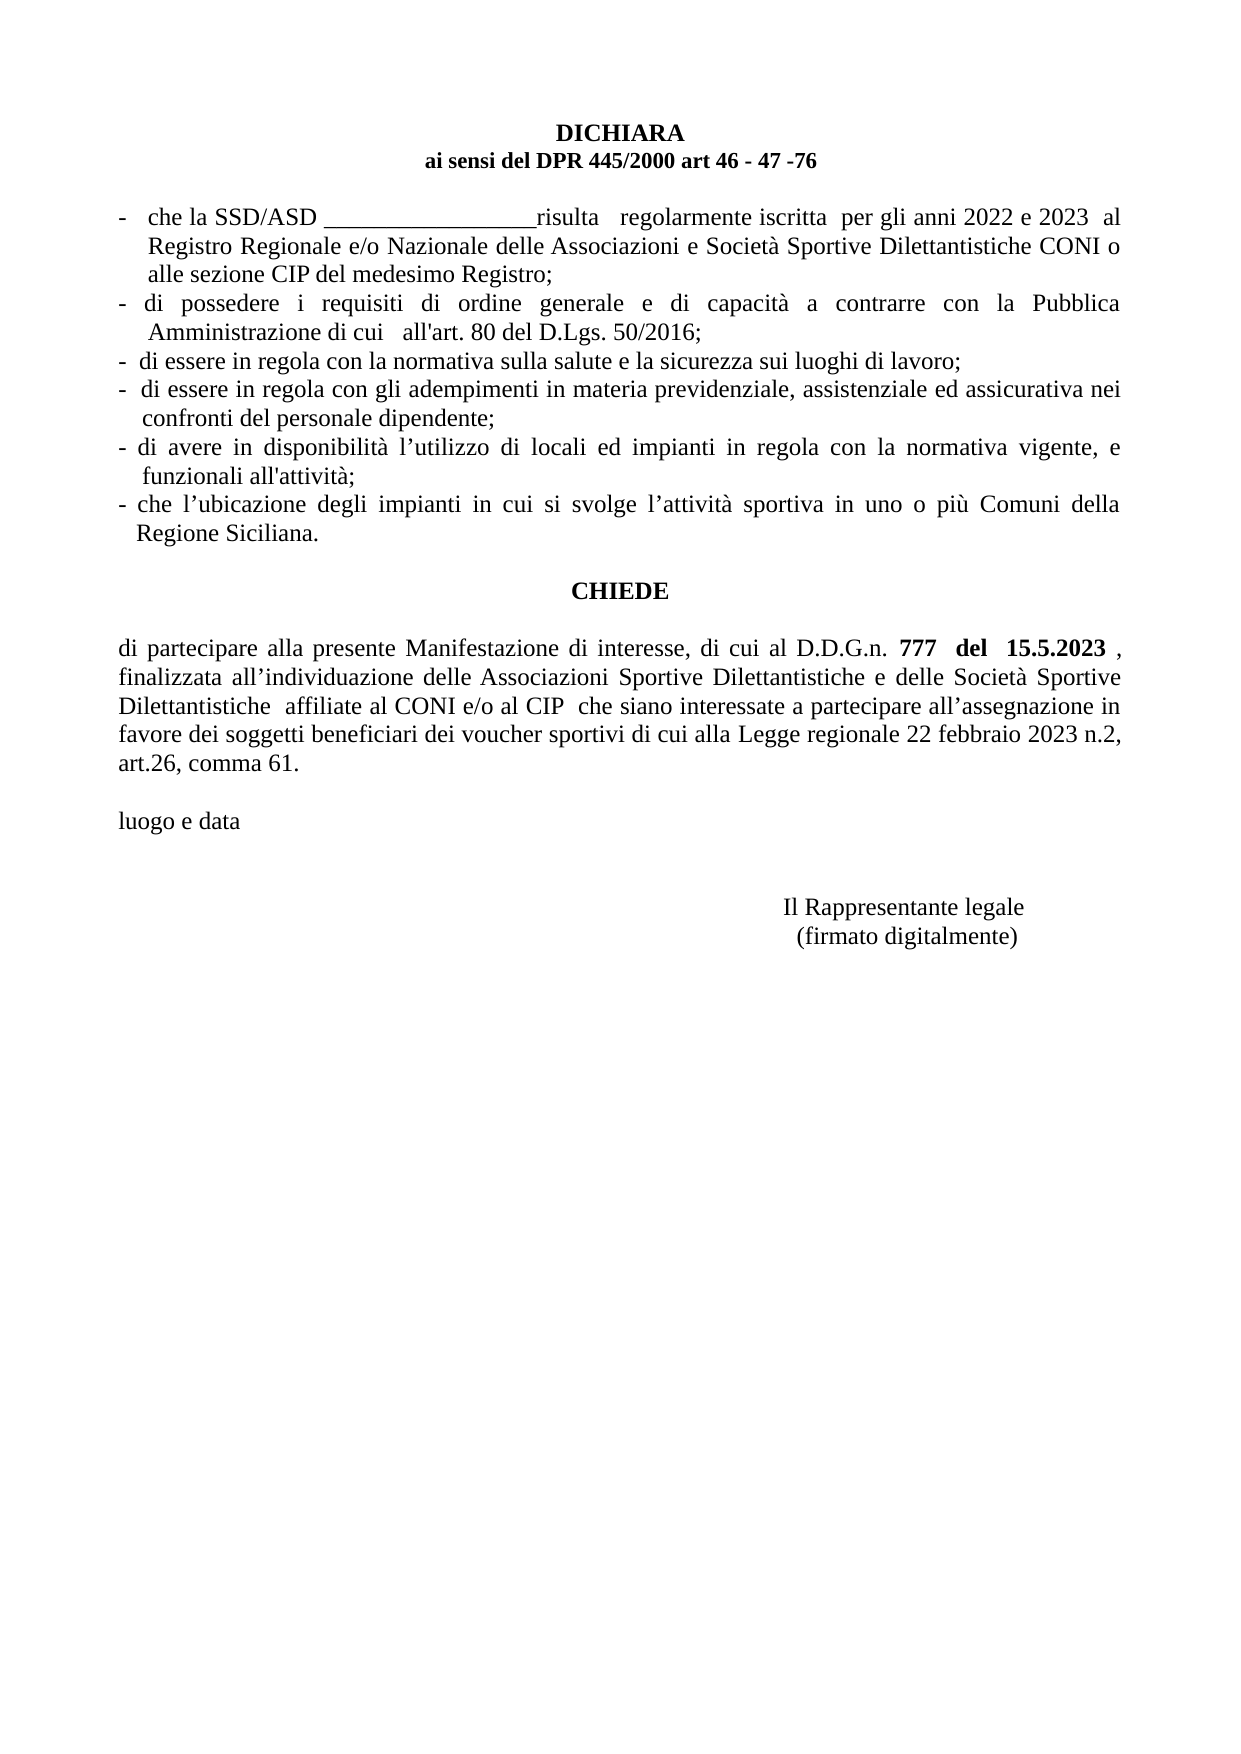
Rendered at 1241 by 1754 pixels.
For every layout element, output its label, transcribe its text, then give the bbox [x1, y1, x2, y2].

text DICHIARA [118, 118, 1122, 147]
text - di essere in regola con la normativa sulla salute e la sicurezza sui luoghi di lavoro; [118, 346, 1122, 374]
text - di avere in disponibilità l’utilizzo di locali ed impianti in regola con la normativa vigente, e funzionali all'attività; [118, 432, 1122, 489]
text - che l’ubicazione degli impianti in cui si svolge l’attività sportiva in uno o più Comuni della Regione Siciliana. [118, 489, 1122, 547]
text (firmato digitalmente) [118, 921, 1122, 949]
text Il Rappresentante legale [118, 892, 1122, 921]
text luogo e data [118, 806, 1122, 834]
text ai sensi del DPR 445/2000 art 46 - 47 -76 [120, 147, 1122, 173]
text CHIEDE [118, 576, 1122, 604]
text - che la SSD/ASD _________________risulta regolarmente iscritta per gli anni 2022 e 2023 al Registro Regionale e/o Nazionale delle Associazioni e Società Sportive Dilettantistiche CONI o alle sezione CIP del medesimo Registro; [118, 202, 1122, 288]
text di partecipare alla presente Manifestazione di interesse, di cui al D.D.G.n. 777 del 15.5.2023 , finalizzata all’individuazione delle Associazioni Sportive Dilettantistiche e delle Società Sportive Dilettantistiche affiliate al CONI e/o al CIP che siano interessate a partecipare all’assegnazione in favore dei soggetti beneficiari dei voucher sportivi di cui alla Legge regionale 22 febbraio 2023 n.2, art.26, comma 61. [118, 633, 1122, 777]
text - di essere in regola con gli adempimenti in materia previdenziale, assistenziale ed assicurativa nei confronti del personale dipendente; [118, 374, 1122, 432]
text - di possedere i requisiti di ordine generale e di capacità a contrarre con la Pubblica Amministrazione di cui all'art. 80 del D.Lgs. 50/2016; [118, 288, 1122, 346]
